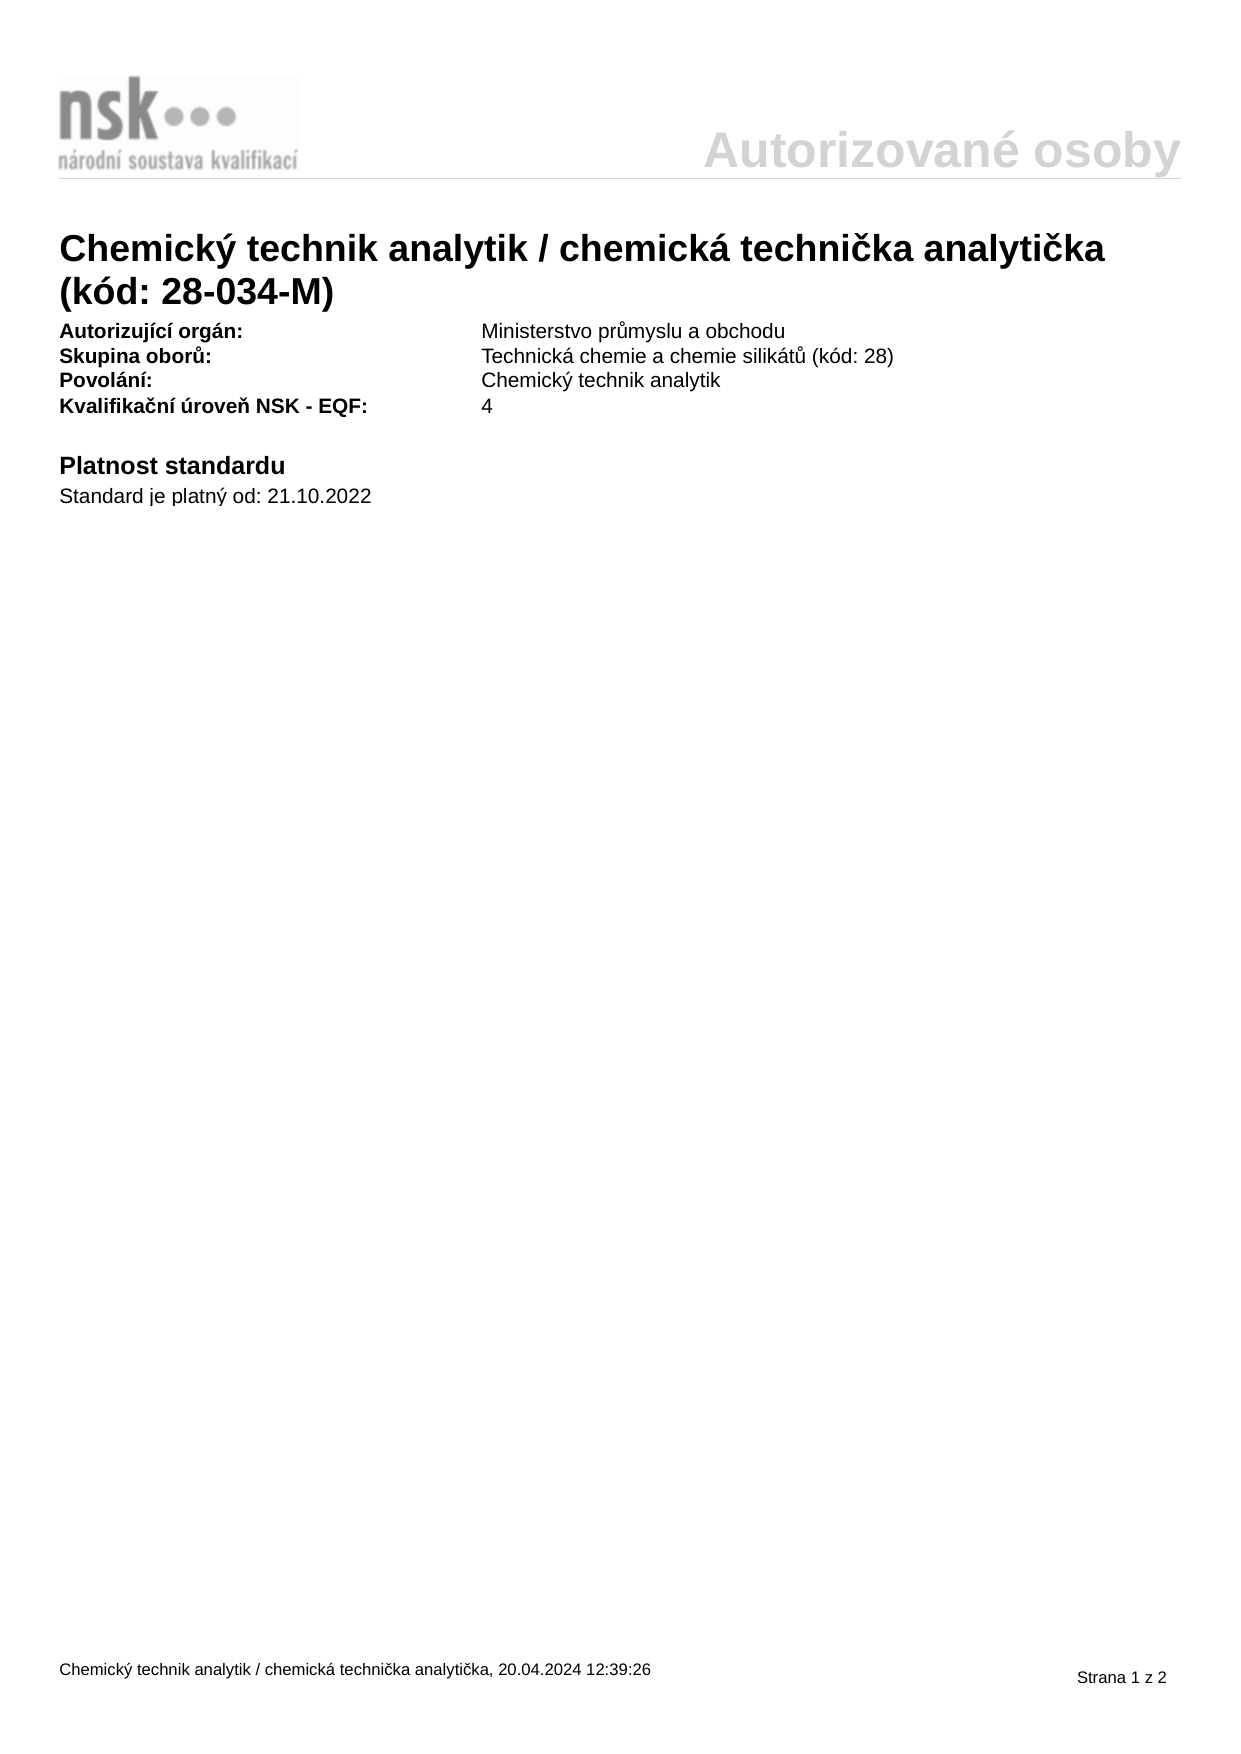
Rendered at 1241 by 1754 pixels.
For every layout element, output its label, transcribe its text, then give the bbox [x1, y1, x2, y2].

table_cell Chemický technik analytik / chemická technička analytička, 20.04.2024 12:39:26 [59, 1660, 860, 1696]
table_cell Strana 1 z 2 [860, 1660, 1167, 1696]
table_cell [119, 196, 481, 224]
table_cell Technická chemie a chemie silikátů (kód: 28) [481, 344, 1181, 368]
table_cell [59, 313, 119, 319]
table_cell [59, 172, 119, 178]
table_cell [860, 313, 886, 319]
table_cell [1167, 418, 1181, 447]
table_cell Povolání: [59, 368, 481, 392]
table_cell [481, 1106, 617, 1383]
table_cell [860, 806, 886, 1106]
table_cell [618, 806, 626, 1106]
table_cell [481, 172, 617, 178]
table_cell [1167, 313, 1181, 319]
table_cell [59, 506, 119, 806]
table_cell [626, 506, 860, 806]
table_cell [1167, 1660, 1181, 1696]
table_cell [618, 196, 626, 224]
table_cell [1167, 506, 1181, 806]
table_cell [886, 196, 1167, 224]
table_cell [119, 172, 481, 178]
table_cell [119, 1384, 481, 1659]
table_cell [618, 1106, 626, 1383]
table_cell [626, 806, 860, 1106]
table_cell [618, 506, 626, 806]
picture [57, 59, 619, 172]
table_cell [626, 196, 860, 224]
table_cell [626, 418, 860, 447]
table_cell [860, 418, 886, 447]
table_header [619, 59, 626, 172]
table_cell [481, 1384, 617, 1659]
table_cell [886, 1106, 1167, 1383]
table_cell [886, 418, 1167, 447]
table_cell Ministerstvo průmyslu a obchodu [481, 319, 1181, 344]
table_cell [119, 506, 481, 806]
table_cell [626, 1384, 860, 1659]
table_cell [119, 418, 481, 447]
table_cell Chemický technik analytik [481, 368, 1181, 393]
table_cell [59, 418, 119, 447]
table_cell [886, 313, 1167, 319]
table_cell [119, 806, 481, 1106]
table_cell Skupina oborů: [59, 344, 481, 368]
table_cell [1167, 1384, 1181, 1659]
table_cell [481, 806, 617, 1106]
table_cell [886, 506, 1167, 806]
table_cell [119, 1106, 481, 1383]
table_cell [860, 1106, 886, 1383]
table_cell Kvalifikační úroveň NSK - EQF: [59, 394, 481, 417]
table_cell [860, 196, 886, 224]
table_cell [1167, 806, 1181, 1106]
table_cell Chemický technik analytik / chemická technička analytička (kód: 28-034-M) [59, 224, 1181, 313]
table_cell [626, 313, 860, 319]
table_cell 4 [481, 394, 1181, 417]
table_cell [481, 418, 617, 447]
table_cell [618, 172, 626, 178]
table_cell Standard je platný od: 21.10.2022 [59, 484, 1181, 506]
table_cell [59, 1384, 119, 1659]
table_cell [626, 1106, 860, 1383]
table_cell [481, 506, 617, 806]
table_cell [618, 313, 626, 319]
table_cell [1167, 196, 1181, 224]
table_cell [860, 1384, 886, 1659]
table_cell [481, 313, 617, 319]
table_cell [1167, 1106, 1181, 1383]
table_cell [618, 418, 626, 447]
table_cell [860, 506, 886, 806]
table_cell [59, 196, 119, 224]
table_cell Autorizující orgán: [59, 319, 481, 343]
table_cell [886, 806, 1167, 1106]
table_header Autorizované osoby [626, 59, 1181, 178]
table_cell Platnost standardu [59, 448, 1181, 483]
table_cell [618, 1384, 626, 1659]
table_cell [59, 1106, 119, 1383]
table_cell [481, 196, 617, 224]
table_cell [59, 806, 119, 1106]
table_cell [119, 313, 481, 319]
table_cell [886, 1384, 1167, 1659]
table_cell [59, 179, 1181, 196]
